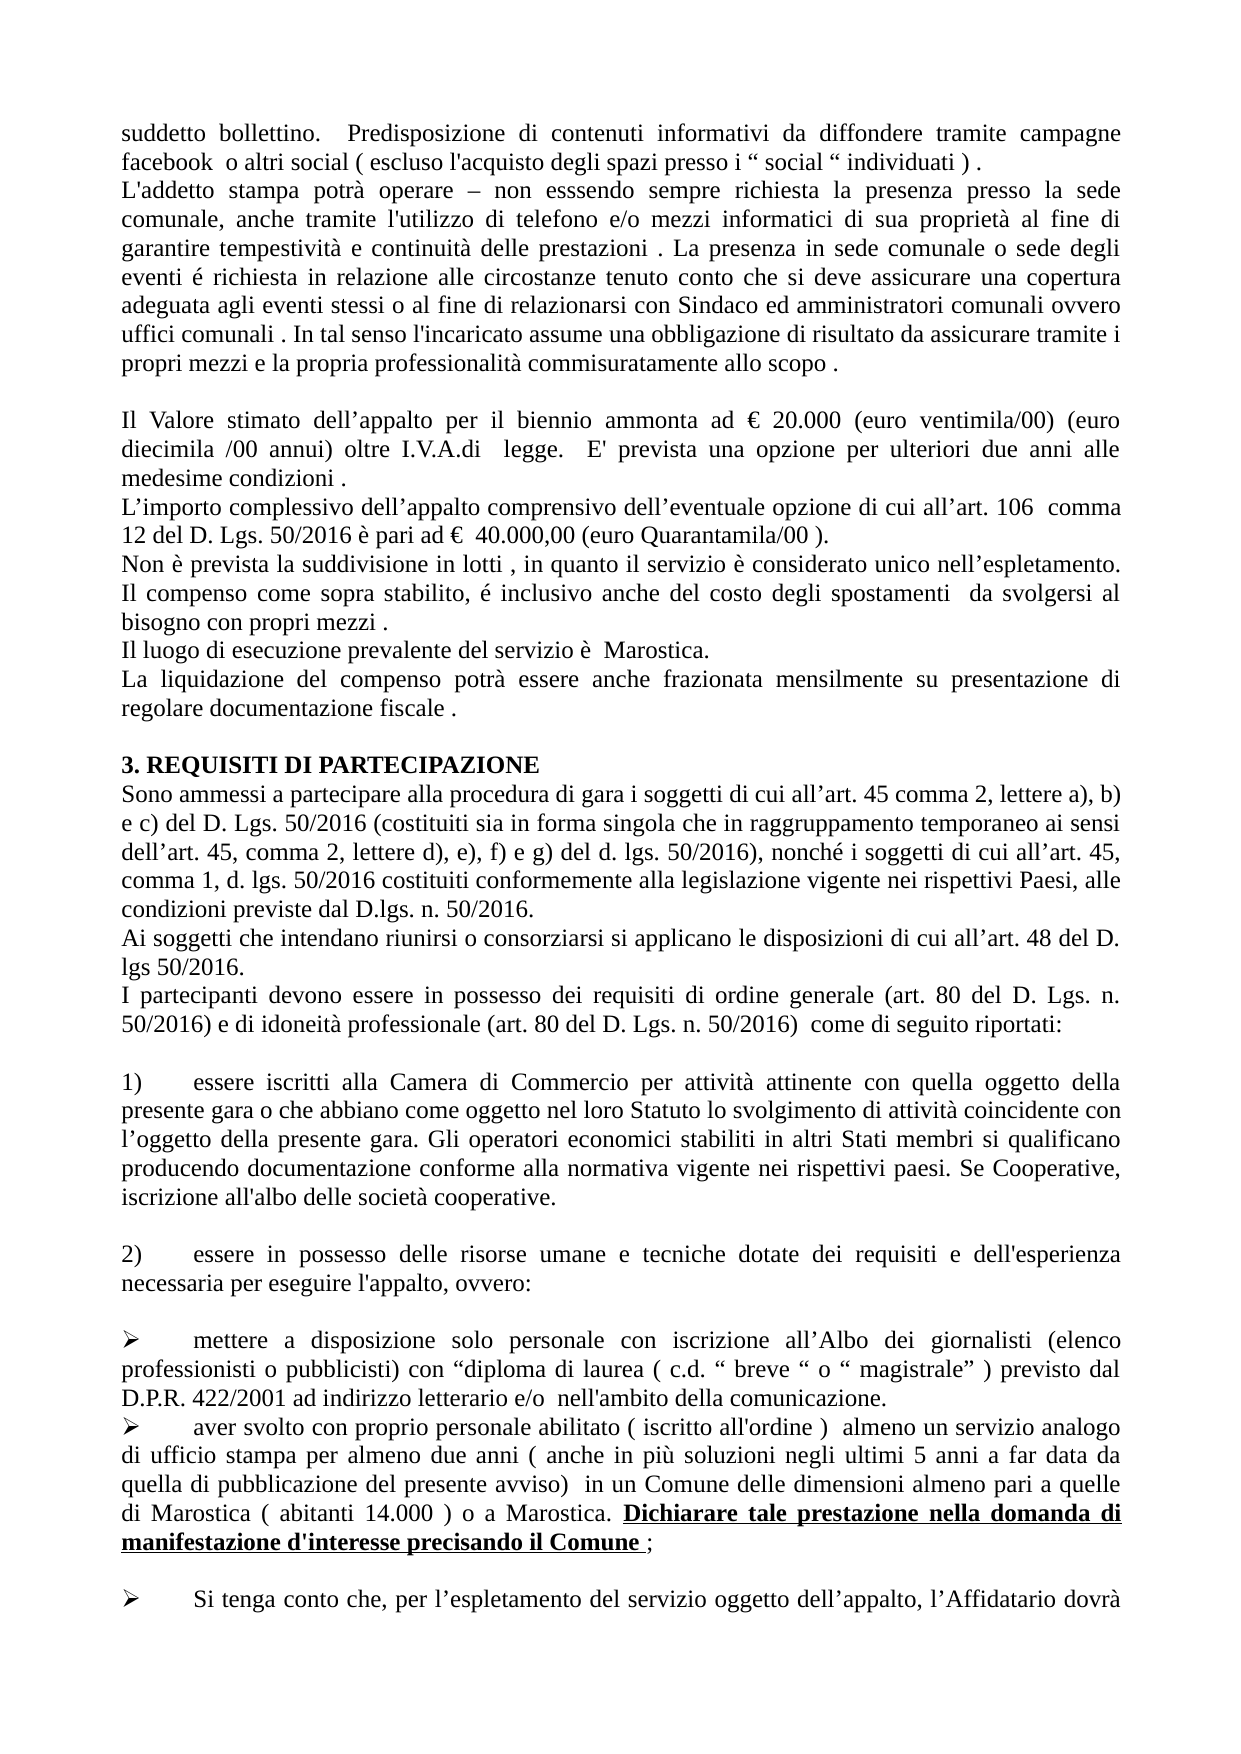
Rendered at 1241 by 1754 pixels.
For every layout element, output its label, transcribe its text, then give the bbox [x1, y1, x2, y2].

text I partecipanti devono essere in possesso dei requisiti di ordine generale (art. 80 del D. Lgs. n. 50/2016) e di idoneità professionale (art. 80 del D. Lgs. n. 50/2016) come di seguito riportati: [121, 981, 1122, 1038]
list essere in possesso delle risorse umane e tecniche dotate dei requisiti e dell'esperienza necessaria per eseguire l'appalto, ovvero: [121, 1239, 1122, 1297]
list mettere a disposizione solo personale con iscrizione all’Albo dei giornalisti (elenco professionisti o pubblicisti) con “diploma di laurea ( c.d. “ breve “ o “ magistrale” ) previsto dal D.P.R. 422/2001 ad indirizzo letterario e/o nell'ambito della comunicazione. [121, 1326, 1122, 1412]
list aver svolto con proprio personale abilitato ( iscritto all'ordine ) almeno un servizio analogo di ufficio stampa per almeno due anni ( anche in più soluzioni negli ultimi 5 anni a far data da quella di pubblicazione del presente avviso) in un Comune delle dimensioni almeno pari a quelle di Marostica ( abitanti 14.000 ) o a Marostica. Dichiarare tale prestazione nella domanda di manifestazione d'interesse precisando il Comune ; [121, 1412, 1122, 1556]
text Ai soggetti che intendano riunirsi o consorziarsi si applicano le disposizioni di cui all’art. 48 del D. lgs 50/2016. [121, 923, 1122, 981]
text 3. REQUISITI DI PARTECIPAZIONE [121, 751, 1122, 779]
list suddetto bollettino. Predisposizione di contenuti informativi da diffondere tramite campagne facebook o altri social ( escluso l'acquisto degli spazi presso i “ social “ individuati ) . [121, 118, 1122, 176]
text Il Valore stimato dell’appalto per il biennio ammonta ad € 20.000 (euro ventimila/00) (euro diecimila /00 annui) oltre I.V.A.di legge. E' prevista una opzione per ulteriori due anni alle medesime condizioni . [121, 406, 1122, 492]
list L'addetto stampa potrà operare – non esssendo sempre richiesta la presenza presso la sede comunale, anche tramite l'utilizzo di telefono e/o mezzi informatici di sua proprietà al fine di garantire tempestività e continuità delle prestazioni . La presenza in sede comunale o sede degli eventi é richiesta in relazione alle circostanze tenuto conto che si deve assicurare una copertura adeguata agli eventi stessi o al fine di relazionarsi con Sindaco ed amministratori comunali ovvero uffici comunali . In tal senso l'incaricato assume una obbligazione di risultato da assicurare tramite i propri mezzi e la propria professionalità commisuratamente allo scopo . [121, 176, 1122, 377]
list Si tenga conto che, per l’espletamento del servizio oggetto dell’appalto, l’Affidatario dovrà [121, 1584, 1122, 1613]
text Non è prevista la suddivisione in lotti , in quanto il servizio è considerato unico nell’espletamento. Il compenso come sopra stabilito, é inclusivo anche del costo degli spostamenti da svolgersi al bisogno con propri mezzi . [121, 549, 1122, 636]
list essere iscritti alla Camera di Commercio per attività attinente con quella oggetto della presente gara o che abbiano come oggetto nel loro Statuto lo svolgimento di attività coincidente con l’oggetto della presente gara. Gli operatori economici stabiliti in altri Stati membri si qualificano producendo documentazione conforme alla normativa vigente nei rispettivi paesi. Se Cooperative, iscrizione all'albo delle società cooperative. [121, 1067, 1122, 1211]
text Sono ammessi a partecipare alla procedura di gara i soggetti di cui all’art. 45 comma 2, lettere a), b) e c) del D. Lgs. 50/2016 (costituiti sia in forma singola che in raggruppamento temporaneo ai sensi dell’art. 45, comma 2, lettere d), e), f) e g) del d. lgs. 50/2016), nonché i soggetti di cui all’art. 45, comma 1, d. lgs. 50/2016 costituiti conformemente alla legislazione vigente nei rispettivi Paesi, alle condizioni previste dal D.lgs. n. 50/2016. [121, 779, 1122, 923]
text Il luogo di esecuzione prevalente del servizio è Marostica. [121, 636, 1122, 664]
text L’importo complessivo dell’appalto comprensivo dell’eventuale opzione di cui all’art. 106 comma 12 del D. Lgs. 50/2016 è pari ad € 40.000,00 (euro Quarantamila/00 ). [121, 492, 1122, 549]
text La liquidazione del compenso potrà essere anche frazionata mensilmente su presentazione di regolare documentazione fiscale . [121, 664, 1122, 722]
